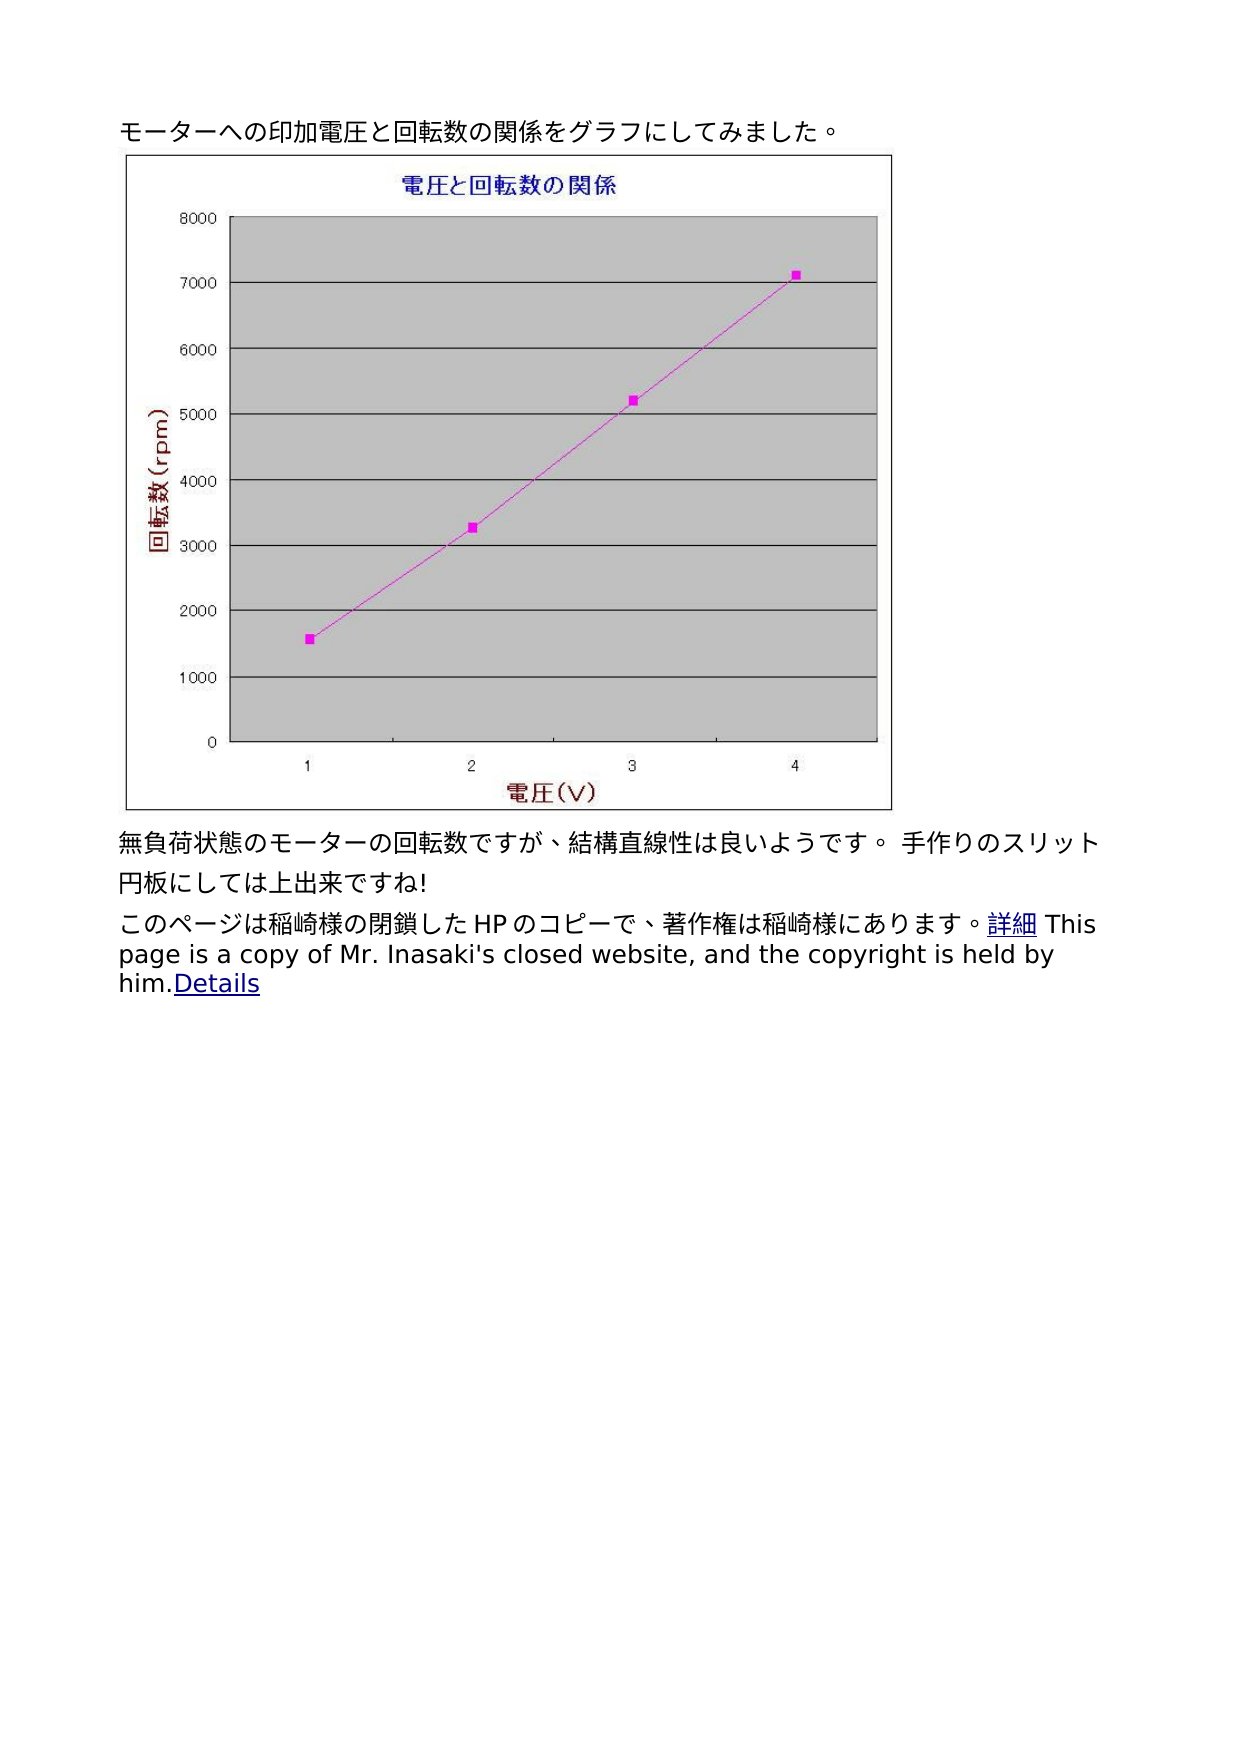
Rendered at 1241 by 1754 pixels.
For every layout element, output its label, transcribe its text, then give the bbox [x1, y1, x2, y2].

text このページは稲崎様の閉鎖したHPのコピーで、著作権は稲崎様にあります。詳細 This page is a copy of Mr. Inasaki's closed website, and the copyright is held by him.Details [118, 911, 1122, 998]
text 無負荷状態のモーターの回転数ですが、結構直線性は良いようです。 手作りのスリット円板にしては上出来ですね! [118, 829, 1122, 898]
picture [118, 147, 900, 817]
text モーターへの印加電圧と回転数の関係をグラフにしてみました。 [118, 118, 1122, 817]
